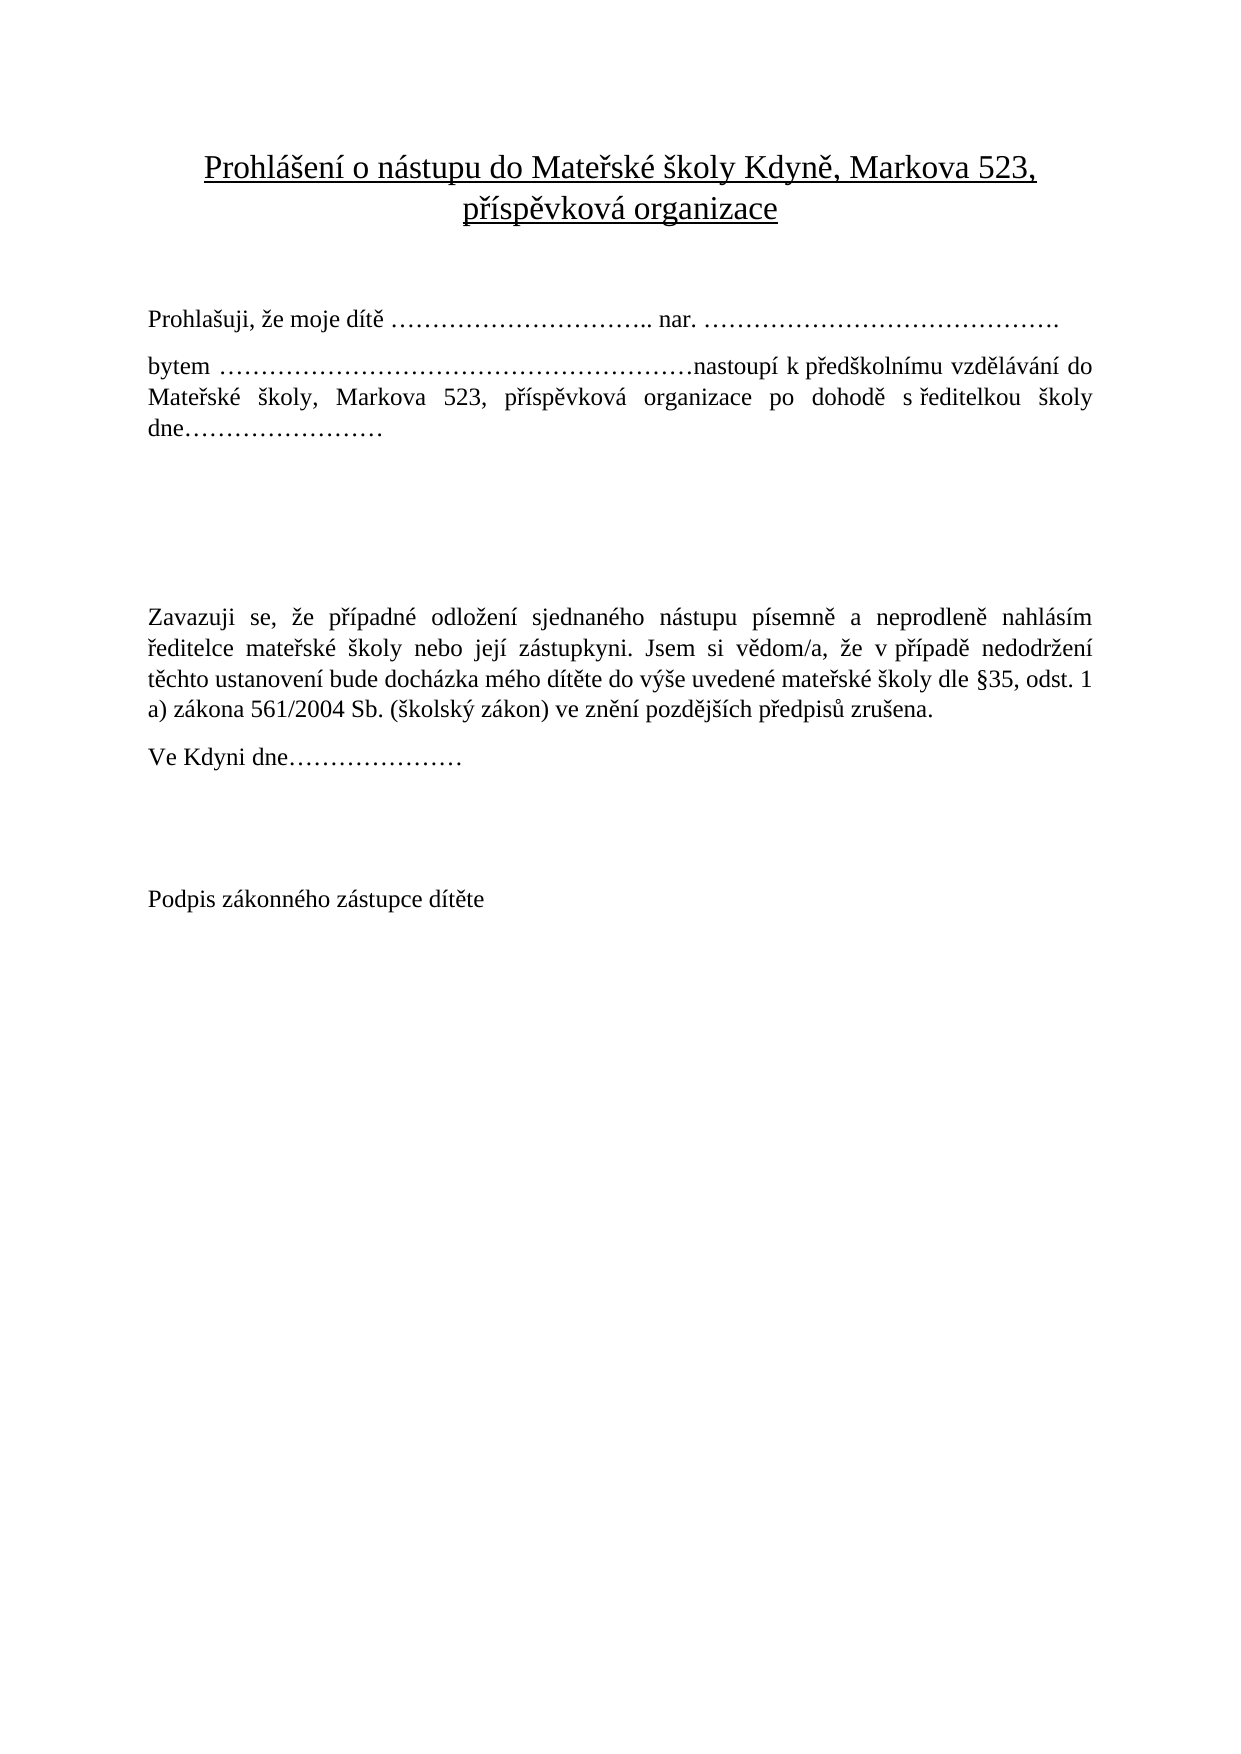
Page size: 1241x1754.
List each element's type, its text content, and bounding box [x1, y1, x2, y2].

text Prohlašuji, že moje dítě ………………………….. nar. ……………………………………. [148, 304, 1093, 332]
text bytem …………………………………………………nastoupí k předškolnímu vzdělávání do Mateřské školy, Markova 523, příspěvková organizace po dohodě s ředitelkou školy dne…………………… [148, 351, 1093, 441]
text Podpis zákonného zástupce dítěte [148, 884, 1093, 913]
text Ve Kdyni dne………………… [148, 742, 1093, 771]
text Prohlášení o nástupu do Mateřské školy Kdyně, Markova 523, příspěvková organizace [148, 148, 1093, 227]
text Zavazuji se, že případné odložení sjednaného nástupu písemně a neprodleně nahlásím ředitelce mateřské školy nebo její zástupkyni. Jsem si vědom/a, že v případě nedodržení těchto ustanovení bude docházka mého dítěte do výše uvedené mateřské školy dle §35, odst. 1 a) zákona 561/2004 Sb. (školský zákon) ve znění pozdějších předpisů zrušena. [148, 602, 1093, 723]
